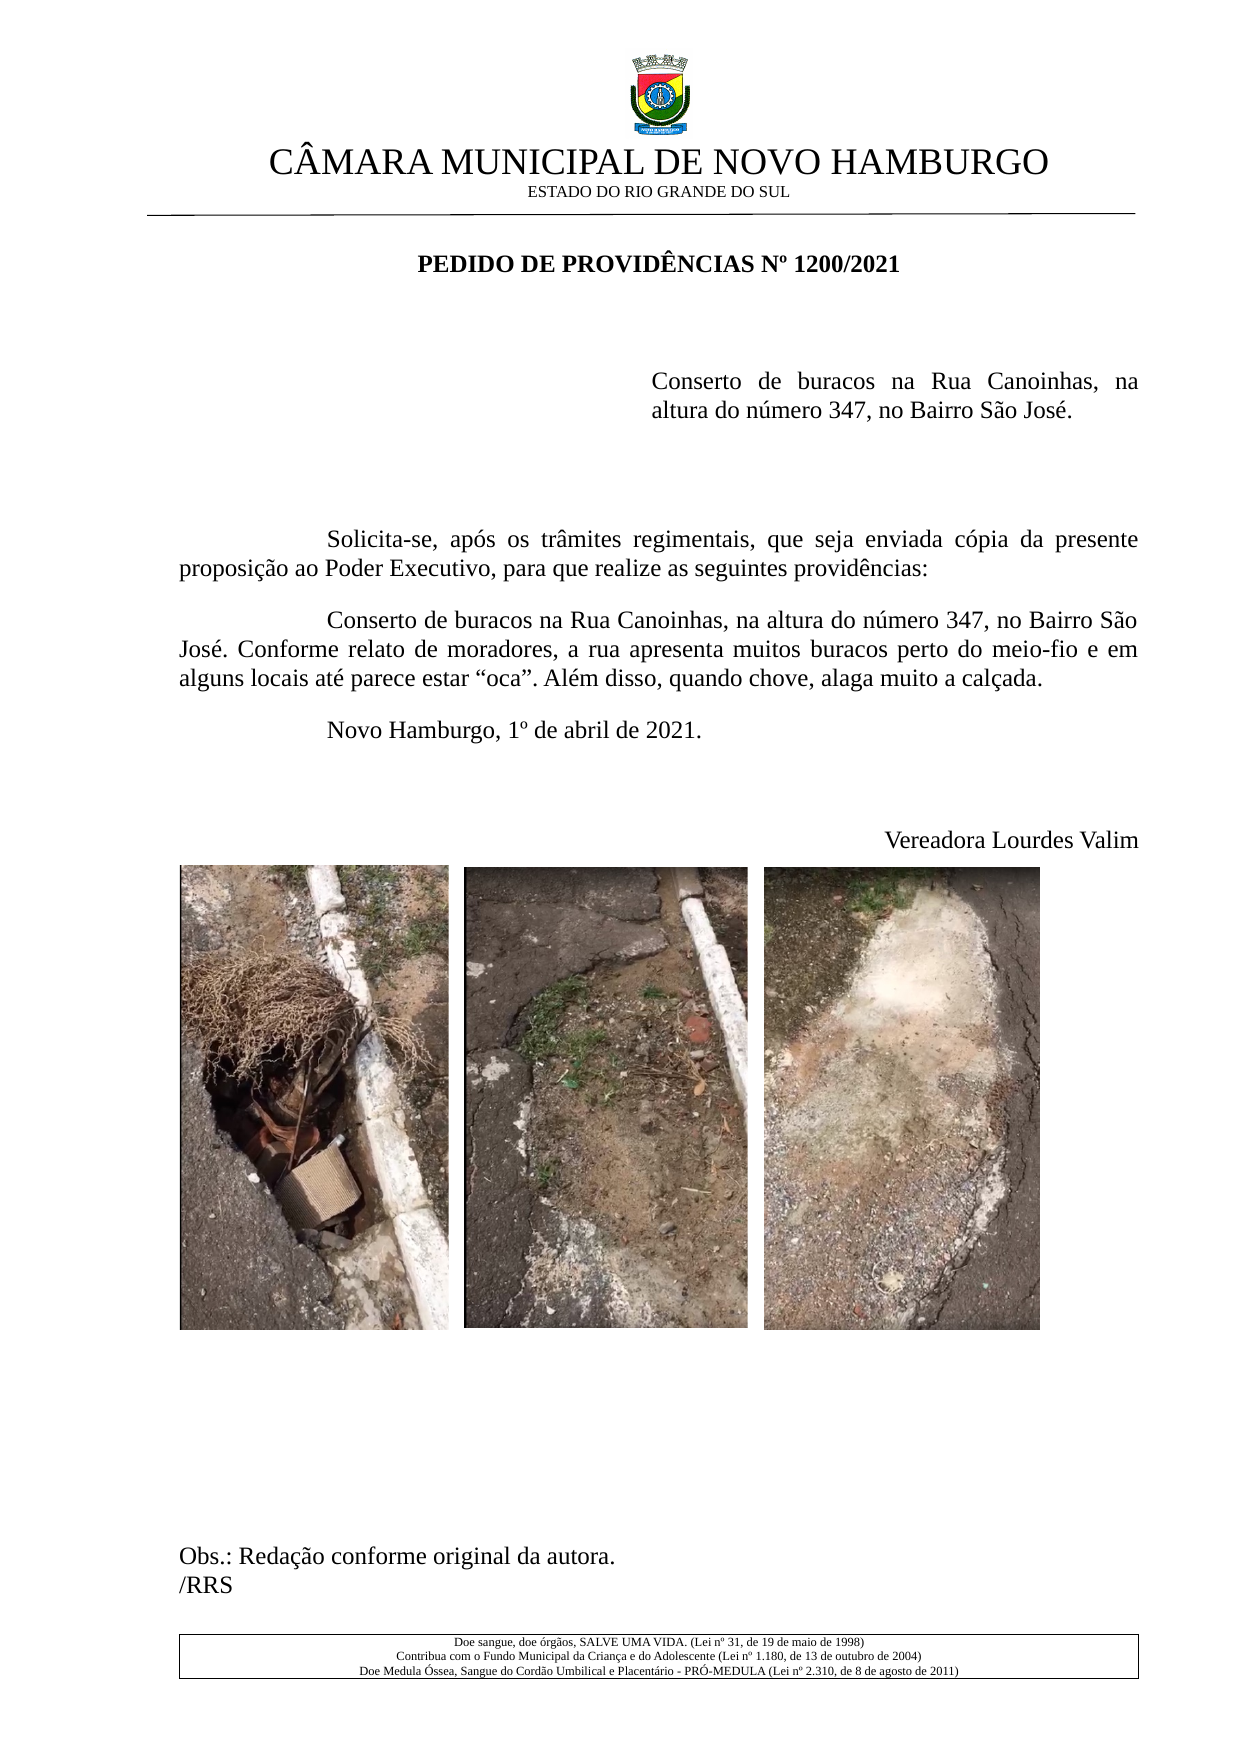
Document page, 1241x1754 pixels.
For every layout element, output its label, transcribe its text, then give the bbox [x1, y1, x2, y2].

picture [764, 867, 1040, 1330]
picture [179, 865, 449, 1330]
text Conserto de buracos na Rua Canoinhas, na altura do número 347, no Bairro São José. Conforme relato de moradores, a rua apresenta muitos buracos perto do meio-fio e em alguns locais até parece estar “oca”. Além disso, quando chove, alaga muito a calçada. [179, 605, 1139, 691]
text Solicita-se, após os trâmites regimentais, que seja enviada cópia da presente proposição ao Poder Executivo, para que realize as seguintes providências: [179, 524, 1139, 582]
text Conserto de buracos na Rua Canoinhas, na altura do número 347, no Bairro São José. [651, 366, 1139, 424]
text Obs.: Redação conforme original da autora. [179, 1541, 1139, 1570]
text PEDIDO DE PROVIDÊNCIAS Nº 1200/2021 [179, 249, 1139, 278]
picture [625, 48, 693, 139]
picture [464, 867, 748, 1328]
text Novo Hamburgo, 1º de abril de 2021. [179, 715, 1139, 744]
text /RRS [179, 1570, 1139, 1599]
text Vereadora Lourdes Valim [179, 825, 1139, 854]
